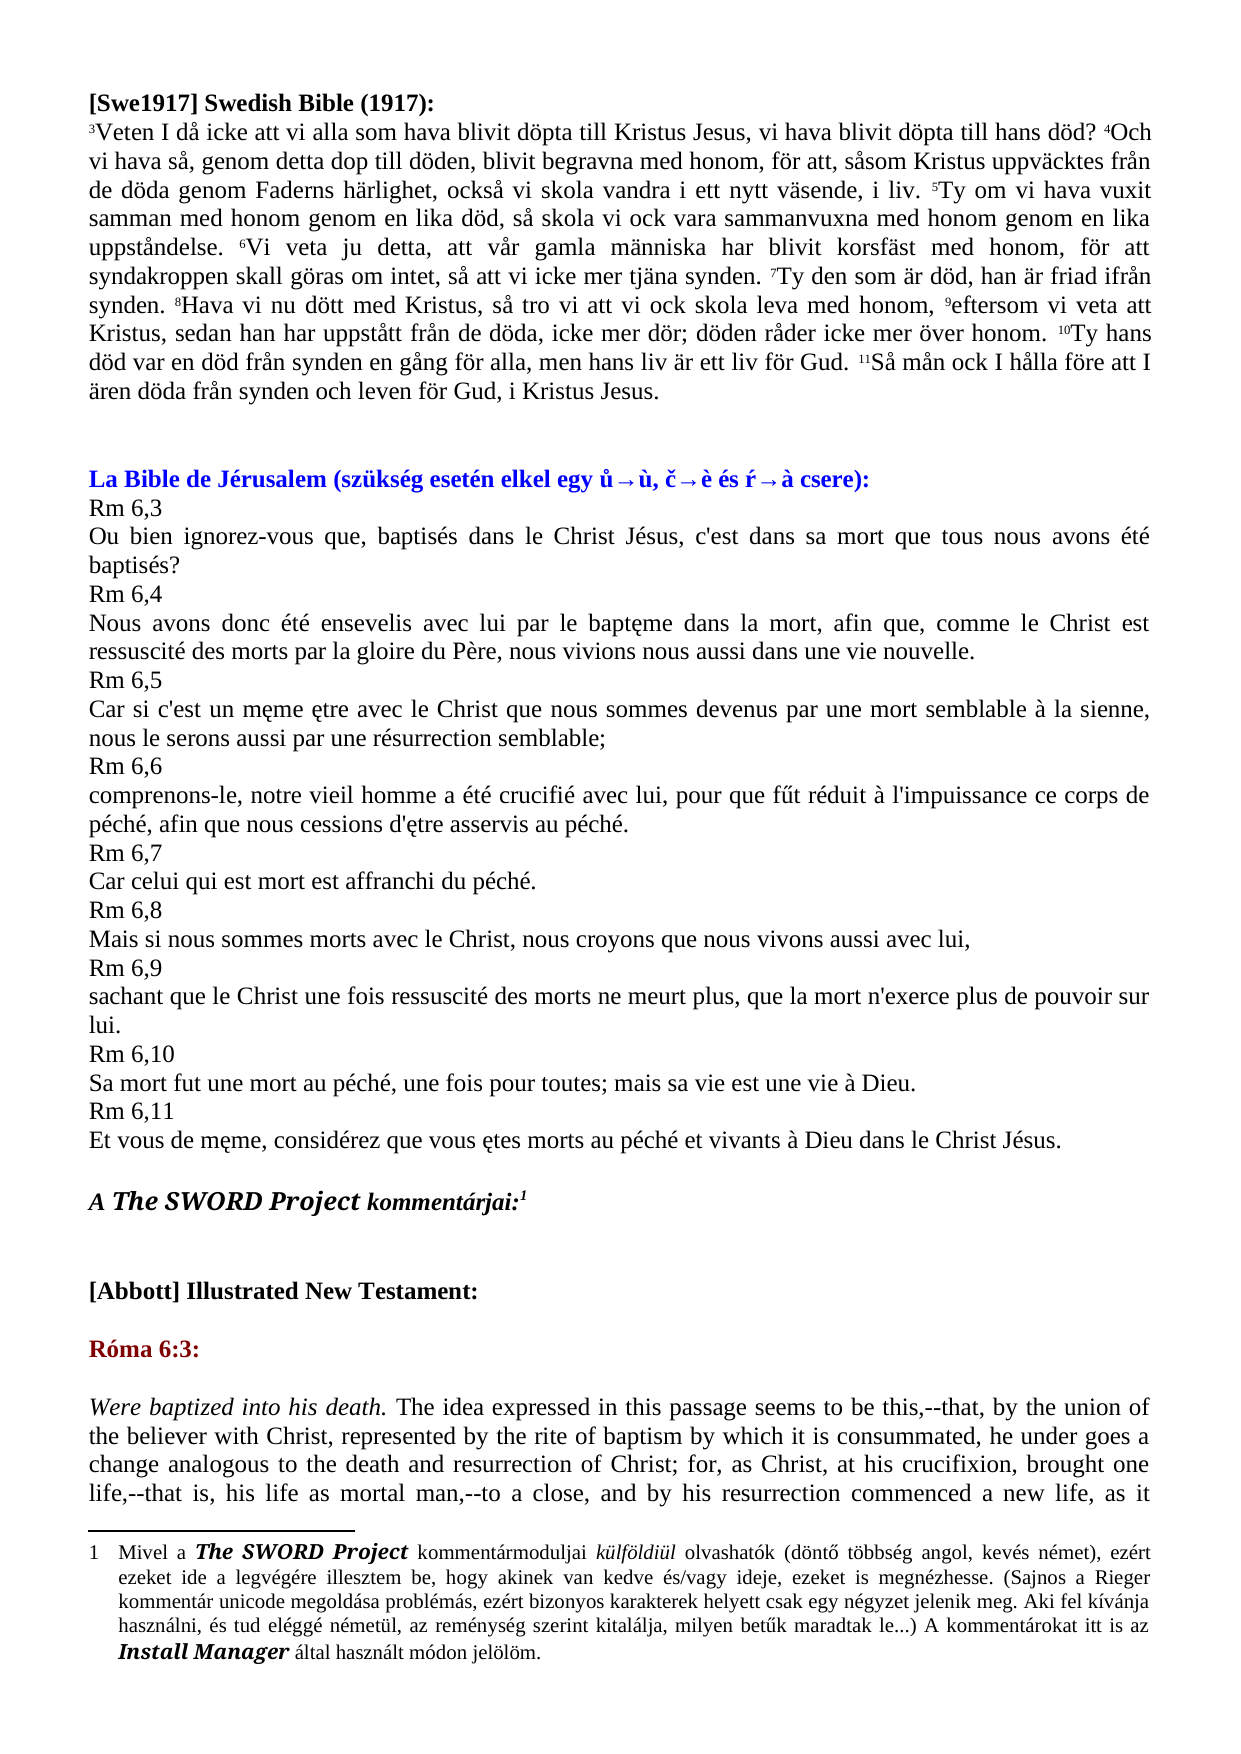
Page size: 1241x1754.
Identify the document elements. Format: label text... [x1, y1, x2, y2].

text sachant que le Christ une fois ressuscité des morts ne meurt plus, que la mort n'exerce plus de pouvoir sur lui. [88, 981, 1152, 1039]
text Mais si nous sommes morts avec le Christ, nous croyons que nous vivons aussi avec lui, [88, 924, 1152, 953]
text comprenons-le, notre vieil homme a été crucifié avec lui, pour que fűt réduit à l'impuissance ce corps de péché, afin que nous cessions d'ętre asservis au péché. [88, 780, 1152, 838]
text Róma 6:3: [88, 1334, 1152, 1363]
text 3Veten I då icke att vi alla som hava blivit döpta till Kristus Jesus, vi hava blivit döpta till hans död? 4Och vi hava så, genom detta dop till döden, blivit begravna med honom, för att, såsom Kristus uppväcktes från de döda genom Faderns härlighet, också vi skola vandra i ett nytt väsende, i liv. 5Ty om vi hava vuxit samman med honom genom en lika död, så skola vi ock vara sammanvuxna med honom genom en lika uppståndelse. 6Vi veta ju detta, att vår gamla människa har blivit korsfäst med honom, för att syndakroppen skall göras om intet, så att vi icke mer tjäna synden. 7Ty den som är död, han är friad ifrån synden. 8Hava vi nu dött med Kristus, så tro vi att vi ock skola leva med honom, 9eftersom vi veta att Kristus, sedan han har uppstått från de döda, icke mer dör; döden råder icke mer över honom. 10Ty hans död var en död från synden en gång för alla, men hans liv är ett liv för Gud. 11Så mån ock I hålla före att I ären döda från synden och leven för Gud, i Kristus Jesus. [88, 117, 1152, 405]
text [Swe1917] Swedish Bible (1917): [88, 88, 1152, 117]
text Rm 6,10 [88, 1039, 1152, 1068]
text [Abbott] Illustrated New Testament: [88, 1276, 1152, 1305]
text Car celui qui est mort est affranchi du péché. [88, 866, 1152, 895]
text Rm 6,11 [88, 1096, 1152, 1125]
text La Bible de Jérusalem (szükség esetén elkel egy ů→ù, č→è és ŕ→à csere): [88, 464, 1152, 493]
text Sa mort fut une mort au péché, une fois pour toutes; mais sa vie est une vie à Dieu. [88, 1068, 1152, 1096]
text Rm 6,9 [88, 953, 1152, 981]
text A The SWORD Project kommentárjai: [88, 1183, 1152, 1217]
text Rm 6,3 [88, 493, 1152, 521]
text Et vous de męme, considérez que vous ętes morts au péché et vivants à Dieu dans le Christ Jésus. [88, 1125, 1152, 1154]
text Were baptized into his death. The idea expressed in this passage seems to be this,--that, by the union of the believer with Christ, represented by the rite of baptism by which it is consummated, he under goes a change analogous to the death and resurrection of Christ; for, as Christ, at his crucifixion, brought one life,--that is, his life as mortal man,--to a close, and by his resurrection commenced a new life, as it [88, 1392, 1152, 1507]
text Rm 6,8 [88, 895, 1152, 924]
text Rm 6,5 [88, 665, 1152, 694]
text Ou bien ignorez-vous que, baptisés dans le Christ Jésus, c'est dans sa mort que tous nous avons été baptisés? [88, 521, 1152, 579]
text Nous avons donc été ensevelis avec lui par le baptęme dans la mort, afin que, comme le Christ est ressuscité des morts par la gloire du Père, nous vivions nous aussi dans une vie nouvelle. [88, 608, 1152, 665]
text Car si c'est un męme ętre avec le Christ que nous sommes devenus par une mort semblable à la sienne, nous le serons aussi par une résurrection semblable; [88, 694, 1152, 751]
text Rm 6,4 [88, 579, 1152, 608]
text Mivel a The SWORD Project kommentármoduljai külföldiül olvashatók (döntő többség angol, kevés német), ezért ezeket ide a legvégére illesztem be, hogy akinek van kedve és/vagy ideje, ezeket is megnézhesse. (Sajnos a Rieger kommentár unicode megoldása problémás, ezért bizonyos karakterek helyett csak egy négyzet jelenik meg. Aki fel kívánja használni, és tud eléggé németül, az reménység szerint kitalálja, milyen betűk maradtak le...) A kommentárokat itt is az Install Manager által használt módon jelölöm. [88, 1537, 1152, 1665]
text Rm 6,6 [88, 751, 1152, 780]
text Rm 6,7 [88, 838, 1152, 866]
